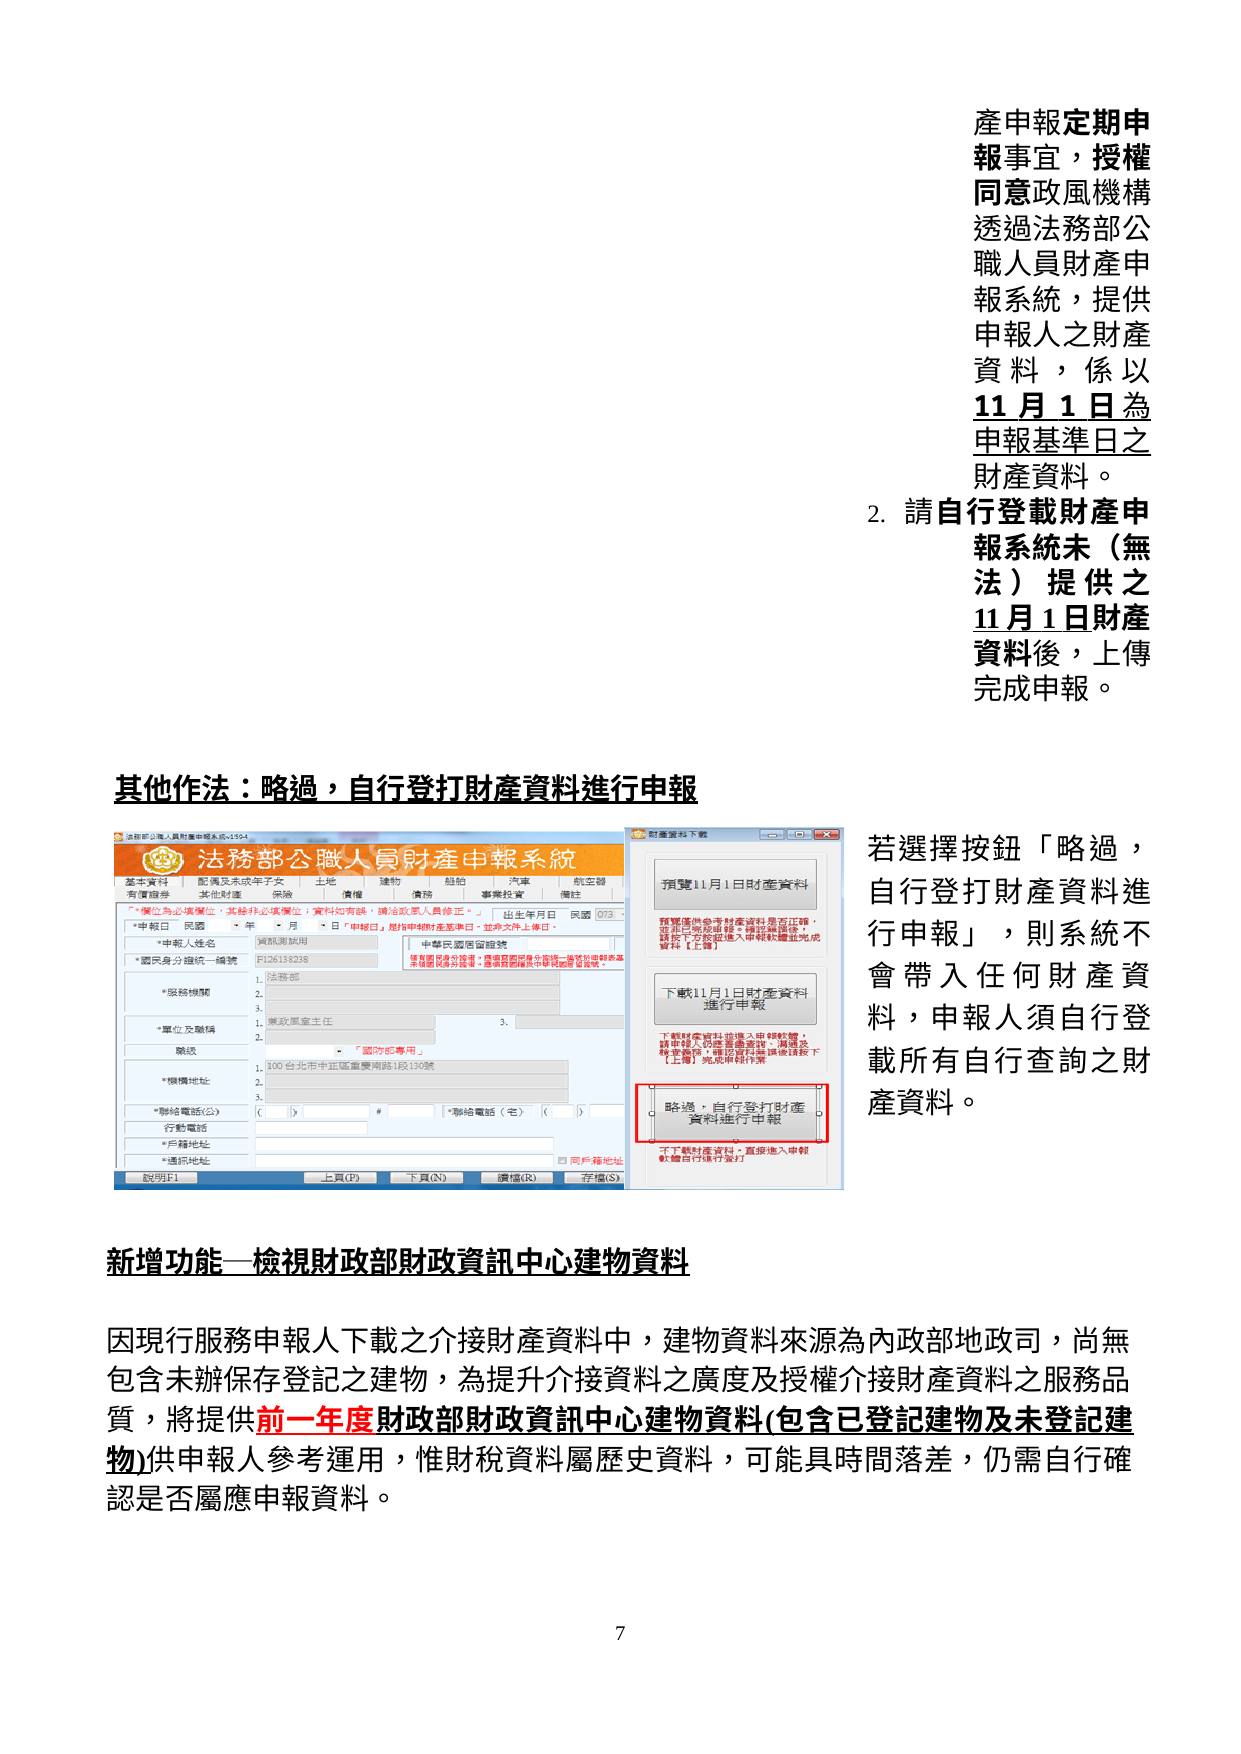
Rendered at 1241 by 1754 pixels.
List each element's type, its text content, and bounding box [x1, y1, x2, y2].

table_cell 其他作法：略過，自行登打財產資料進行申報 [103, 747, 856, 1201]
table_cell 產申報定期申報事宜，授權同意政風機構透過法務部公職人員財產申報系統，提供申報人之財產資料，係以11月1日為申報基準日之財產資料。 請自行登載財產申報系統未（無法）提供之11月1日財產資料後，上傳完成申報。 [856, 105, 1162, 747]
table_cell [1162, 105, 1166, 747]
text 新增功能─檢視財政部財政資訊中心建物資料 [106, 1240, 1134, 1280]
text 因現行服務申報人下載之介接財產資料中，建物資料來源為內政部地政司，尚無包含未辦保存登記之建物，為提升介接資料之廣度及授權介接財產資料之服務品質，將提供前一年度財政部財政資訊中心建物資料(包含已登記建物及未登記建物)供申報人參考運用，惟財稅資料屬歷史資料，可能具時間落差，仍需自行確認是否屬應申報資料。 [106, 1319, 1134, 1517]
table_cell 若選擇按鈕「略過，自行登打財產資料進行申報」，則系統不會帶入任何財產資料，申報人須自行登載所有自行查詢之財產資料。 [856, 747, 1162, 1201]
table_cell [103, 105, 856, 747]
table_cell [1162, 747, 1166, 1201]
